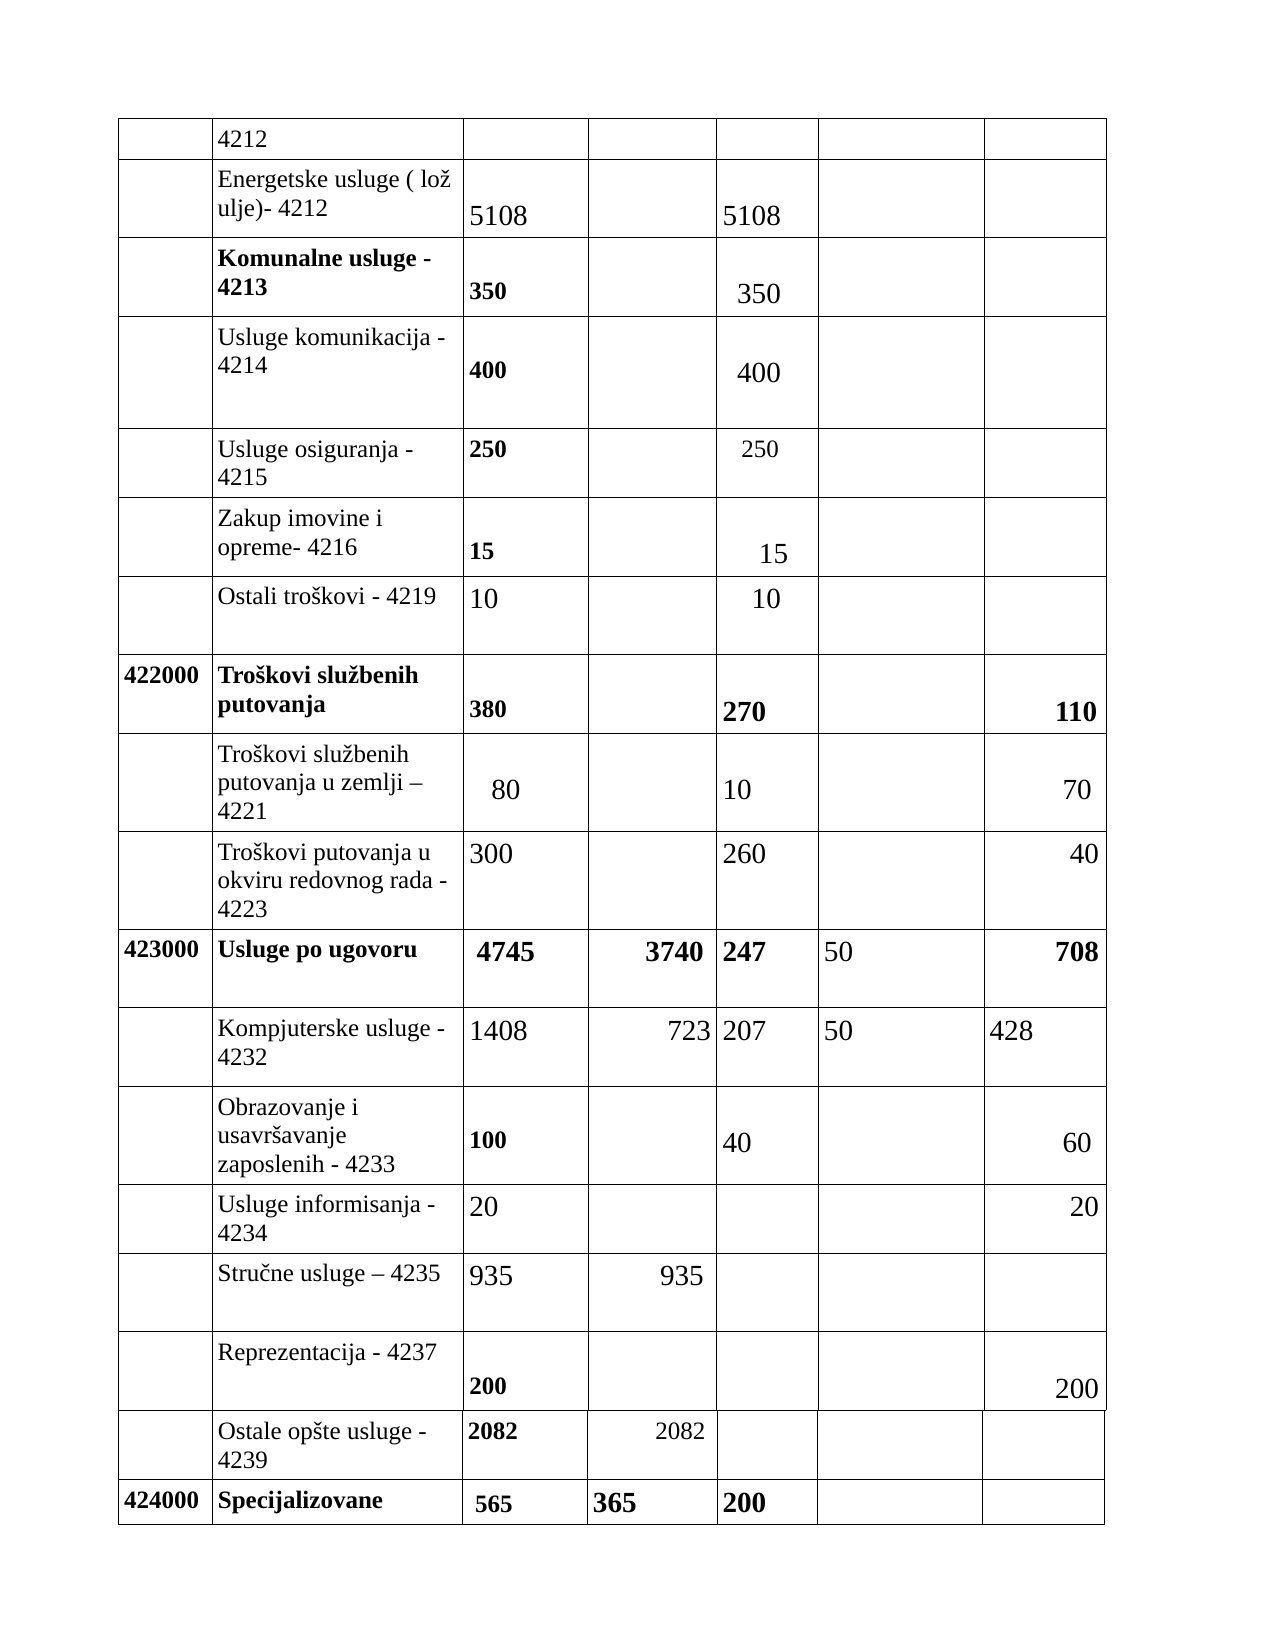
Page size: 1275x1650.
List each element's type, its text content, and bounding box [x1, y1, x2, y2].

table_cell Usluge komunikacija - 4214 [213, 317, 463, 428]
table_header 2082 [588, 1411, 717, 1479]
table_header Ostale opšte usluge - 4239 [213, 1411, 462, 1479]
table_cell [119, 160, 212, 237]
table_cell 400 [717, 317, 818, 428]
table_cell 565 [463, 1480, 587, 1524]
table_cell [819, 238, 984, 316]
table_cell 300 [464, 832, 588, 928]
table_cell 200 [718, 1480, 817, 1524]
table_cell 100 [464, 1087, 588, 1184]
table_cell [819, 577, 984, 654]
table_cell 200 [464, 1332, 588, 1410]
table_cell 365 [588, 1480, 717, 1524]
table_cell [819, 498, 984, 576]
table_cell Usluge osiguranja - 4215 [213, 429, 463, 497]
table_cell 247 [717, 930, 818, 1007]
table_cell [819, 160, 984, 237]
table_cell 350 [464, 238, 588, 316]
table_cell Reprezentacija - 4237 [213, 1332, 463, 1410]
table_cell 260 [717, 832, 818, 928]
table_cell 400 [464, 317, 588, 428]
table_cell 10 [464, 577, 588, 654]
table_cell [589, 655, 716, 733]
table_cell Kompjuterske usluge - 4232 [213, 1008, 463, 1086]
table_cell 250 [464, 429, 588, 497]
table_cell [819, 1254, 984, 1331]
table_cell 15 [717, 498, 818, 576]
table_cell 270 [717, 655, 818, 733]
table_cell [717, 1332, 818, 1410]
table_cell Troškovi putovanja u okviru redovnog rada - 4223 [213, 832, 463, 928]
table_cell [589, 1087, 716, 1184]
table_cell 110 [985, 655, 1106, 733]
table_cell 50 [819, 1008, 984, 1086]
table_cell 4745 [464, 930, 588, 1007]
table_cell [589, 498, 716, 576]
table_cell 935 [589, 1254, 716, 1331]
table_header [983, 1411, 1104, 1479]
table_cell [589, 317, 716, 428]
table_cell [818, 1480, 982, 1524]
table_cell [119, 832, 212, 928]
table_cell 70 [985, 734, 1106, 831]
table_cell 50 [819, 930, 984, 1007]
table_header 2082 [463, 1411, 587, 1479]
table_cell [119, 1008, 212, 1086]
table_cell [819, 429, 984, 497]
table_cell [819, 832, 984, 928]
table_header [119, 1411, 212, 1479]
table_cell [589, 429, 716, 497]
table_cell [985, 238, 1106, 316]
table_cell [589, 577, 716, 654]
table_cell 422000 [119, 655, 212, 733]
table_cell [819, 317, 984, 428]
table_cell Stručne usluge – 4235 [213, 1254, 463, 1331]
table_cell 60 [985, 1087, 1106, 1184]
table_cell 40 [985, 832, 1106, 928]
table_cell [819, 119, 984, 158]
table_cell [589, 119, 716, 158]
table_cell Ostali troškovi - 4219 [213, 577, 463, 654]
table_cell [717, 1185, 818, 1253]
table_cell 723 [589, 1008, 716, 1086]
table_cell [985, 317, 1106, 428]
table_cell Specijalizovane [213, 1480, 462, 1524]
table_cell [983, 1480, 1104, 1524]
table_cell [985, 1254, 1106, 1331]
table_cell [119, 498, 212, 576]
table_cell [819, 1087, 984, 1184]
table_cell [119, 734, 212, 831]
table_cell [589, 238, 716, 316]
table_cell [589, 832, 716, 928]
table_cell Troškovi službenih putovanja u zemlji – 4221 [213, 734, 463, 831]
table_cell [589, 160, 716, 237]
table_header [718, 1411, 817, 1479]
table_cell 350 [717, 238, 818, 316]
table_cell 200 [985, 1332, 1106, 1410]
table_cell [985, 160, 1106, 237]
table_cell [119, 577, 212, 654]
table_cell [119, 1254, 212, 1331]
table_cell 10 [717, 577, 818, 654]
table_cell Troškovi službenih putovanja [213, 655, 463, 733]
table_cell [589, 1332, 716, 1410]
table_cell [717, 1254, 818, 1331]
table_cell Zakup imovine i opreme- 4216 [213, 498, 463, 576]
table_cell 380 [464, 655, 588, 733]
table_cell [119, 1332, 212, 1410]
table_cell 935 [464, 1254, 588, 1331]
table_cell 20 [464, 1185, 588, 1253]
table_cell [819, 1332, 984, 1410]
table_cell [589, 734, 716, 831]
table_cell [985, 577, 1106, 654]
table_cell 10 [717, 734, 818, 831]
table_cell 708 [985, 930, 1106, 1007]
table_cell 424000 [119, 1480, 212, 1524]
table_cell [119, 1185, 212, 1253]
table_cell 40 [717, 1087, 818, 1184]
table_cell [819, 655, 984, 733]
table_cell 15 [464, 498, 588, 576]
table_cell 20 [985, 1185, 1106, 1253]
table_cell 3740 [589, 930, 716, 1007]
table_cell 428 [985, 1008, 1106, 1086]
table_cell 5108 [464, 160, 588, 237]
table_cell 5108 [717, 160, 818, 237]
table_header [818, 1411, 982, 1479]
table_cell 423000 [119, 930, 212, 1007]
table_cell - 4212 [213, 119, 463, 158]
table_cell [819, 734, 984, 831]
table_cell Komunalne usluge - 4213 [213, 238, 463, 316]
table_cell [119, 1087, 212, 1184]
table_cell [717, 119, 818, 158]
table_cell Usluge informisanja - 4234 [213, 1185, 463, 1253]
table_cell [985, 429, 1106, 497]
table_cell [119, 238, 212, 316]
table_cell [589, 1185, 716, 1253]
table_cell 250 [717, 429, 818, 497]
table_cell [819, 1185, 984, 1253]
table_cell Usluge po ugovoru [213, 930, 463, 1007]
table_cell Obrazovanje i usavršavanje zaposlenih - 4233 [213, 1087, 463, 1184]
table_cell [985, 498, 1106, 576]
table_cell [119, 317, 212, 428]
table_cell [985, 119, 1106, 158]
table_cell [119, 119, 212, 158]
table_cell [119, 429, 212, 497]
table_cell [464, 119, 588, 158]
table_cell 207 [717, 1008, 818, 1086]
table_cell 1408 [464, 1008, 588, 1086]
table_cell 80 [464, 734, 588, 831]
table_cell Energetske usluge ( lož ulje)- 4212 [213, 160, 463, 237]
